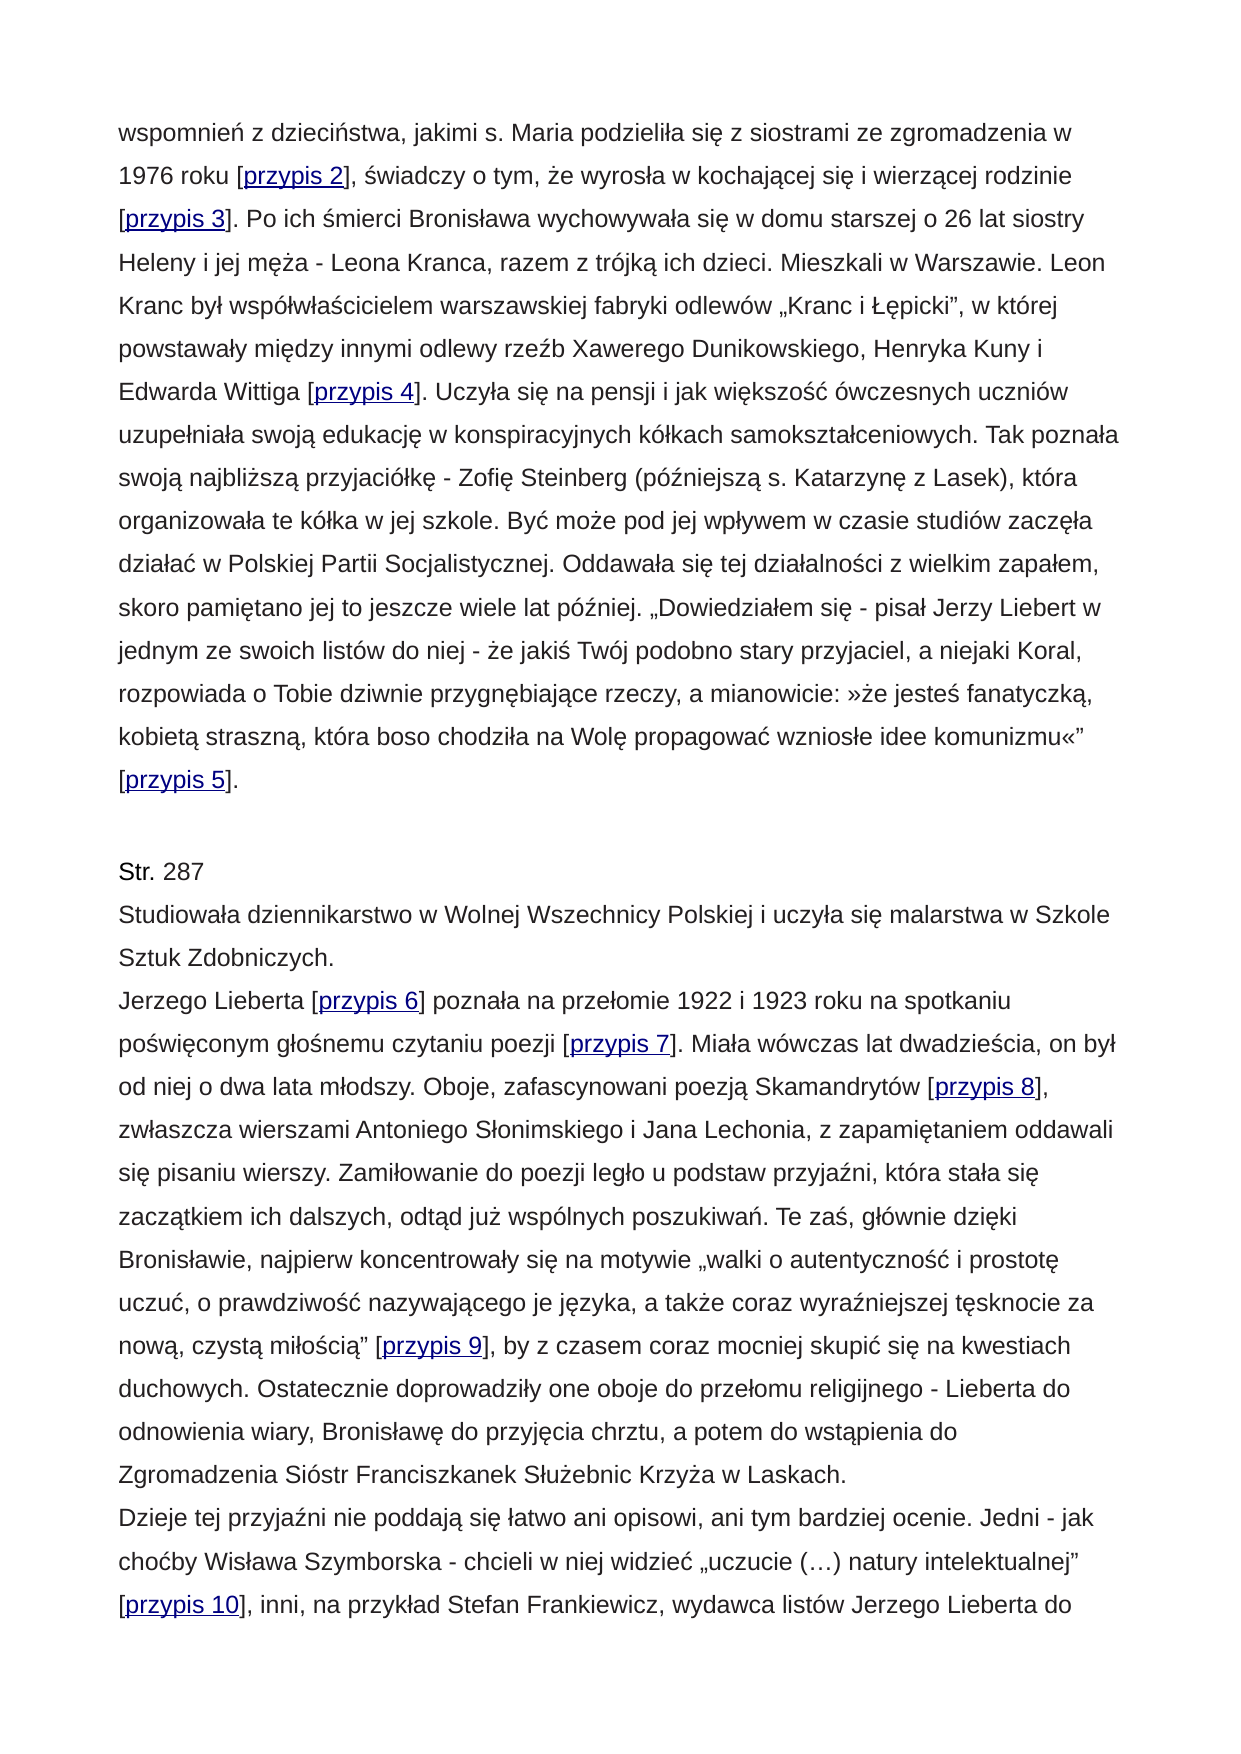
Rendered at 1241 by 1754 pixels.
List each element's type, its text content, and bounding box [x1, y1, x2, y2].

text Jerzego Lieberta [przypis 6] poznała na przełomie 1922 i 1923 roku na spotkaniu poświęconym głośnemu czytaniu poezji [przypis 7]. Miała wówczas lat dwadzieścia, on był od niej o dwa lata młodszy. Oboje, zafascynowani poezją Skamandrytów [przypis 8], zwłaszcza wierszami Antoniego Słonimskiego i Jana Lechonia, z zapamiętaniem oddawali się pisaniu wierszy. Zamiłowanie do poezji legło u podstaw przyjaźni, która stała się zaczątkiem ich dalszych, odtąd już wspólnych poszukiwań. Te zaś, głównie dzięki Bronisławie, najpierw koncentrowały się na motywie „walki o autentyczność i prostotę uczuć, o prawdziwość nazywającego je języka, a także coraz wyraźniejszej tęsknocie za nową, czystą miłością” [przypis 9], by z czasem coraz mocniej skupić się na kwestiach duchowych. Ostatecznie doprowadziły one oboje do przełomu religijnego - Lieberta do odnowienia wiary, Bronisławę do przyjęcia chrztu, a potem do wstąpienia do Zgromadzenia Sióstr Franciszkanek Służebnic Krzyża w Laskach. [118, 986, 1122, 1489]
text wspomnień z dzieciństwa, jakimi s. Maria podzieliła się z siostrami ze zgromadzenia w 1976 roku [przypis 2], świadczy o tym, że wyrosła w kochającej się i wierzącej rodzinie [przypis 3]. Po ich śmierci Bronisława wychowywała się w domu starszej o 26 lat siostry Heleny i jej męża - Leona Kranca, razem z trójką ich dzieci. Mieszkali w Warszawie. Leon Kranc był współwłaścicielem warszawskiej fabryki odlewów „Kranc i Łępicki”, w której powstawały między innymi odlewy rzeźb Xawerego Dunikowskiego, Henryka Kuny i Edwarda Wittiga [przypis 4]. Uczyła się na pensji i jak większość ówczesnych uczniów uzupełniała swoją edukację w konspiracyjnych kółkach samokształceniowych. Tak poznała swoją najbliższą przyjaciółkę - Zofię Steinberg (późniejszą s. Katarzynę z Lasek), która organizowała te kółka w jej szkole. Być może pod jej wpływem w czasie studiów zaczęła działać w Polskiej Partii Socjalistycznej. Oddawała się tej działalności z wielkim zapałem, skoro pamiętano jej to jeszcze wiele lat później. „Dowiedziałem się - pisał Jerzy Liebert w jednym ze swoich listów do niej - że jakiś Twój podobno stary przyjaciel, a niejaki Koral, rozpowiada o Tobie dziwnie przygnębiające rzeczy, a mianowicie: »że jesteś fanatyczką, kobietą straszną, która boso chodziła na Wolę propagować wzniosłe idee komunizmu«” [przypis 5]. [118, 118, 1122, 794]
text Studiowała dziennikarstwo w Wolnej Wszechnicy Polskiej i uczyła się malarstwa w Szkole Sztuk Zdobniczych. [118, 900, 1122, 972]
text Str. 287 [118, 857, 1122, 885]
text Dzieje tej przyjaźni nie poddają się łatwo ani opisowi, ani tym bardziej ocenie. Jedni - jak choćby Wisława Szymborska - chcieli w niej widzieć „uczucie (…) natury intelektualnej” [przypis 10], inni, na przykład Stefan Frankiewicz, wydawca listów Jerzego Lieberta do [118, 1503, 1122, 1618]
